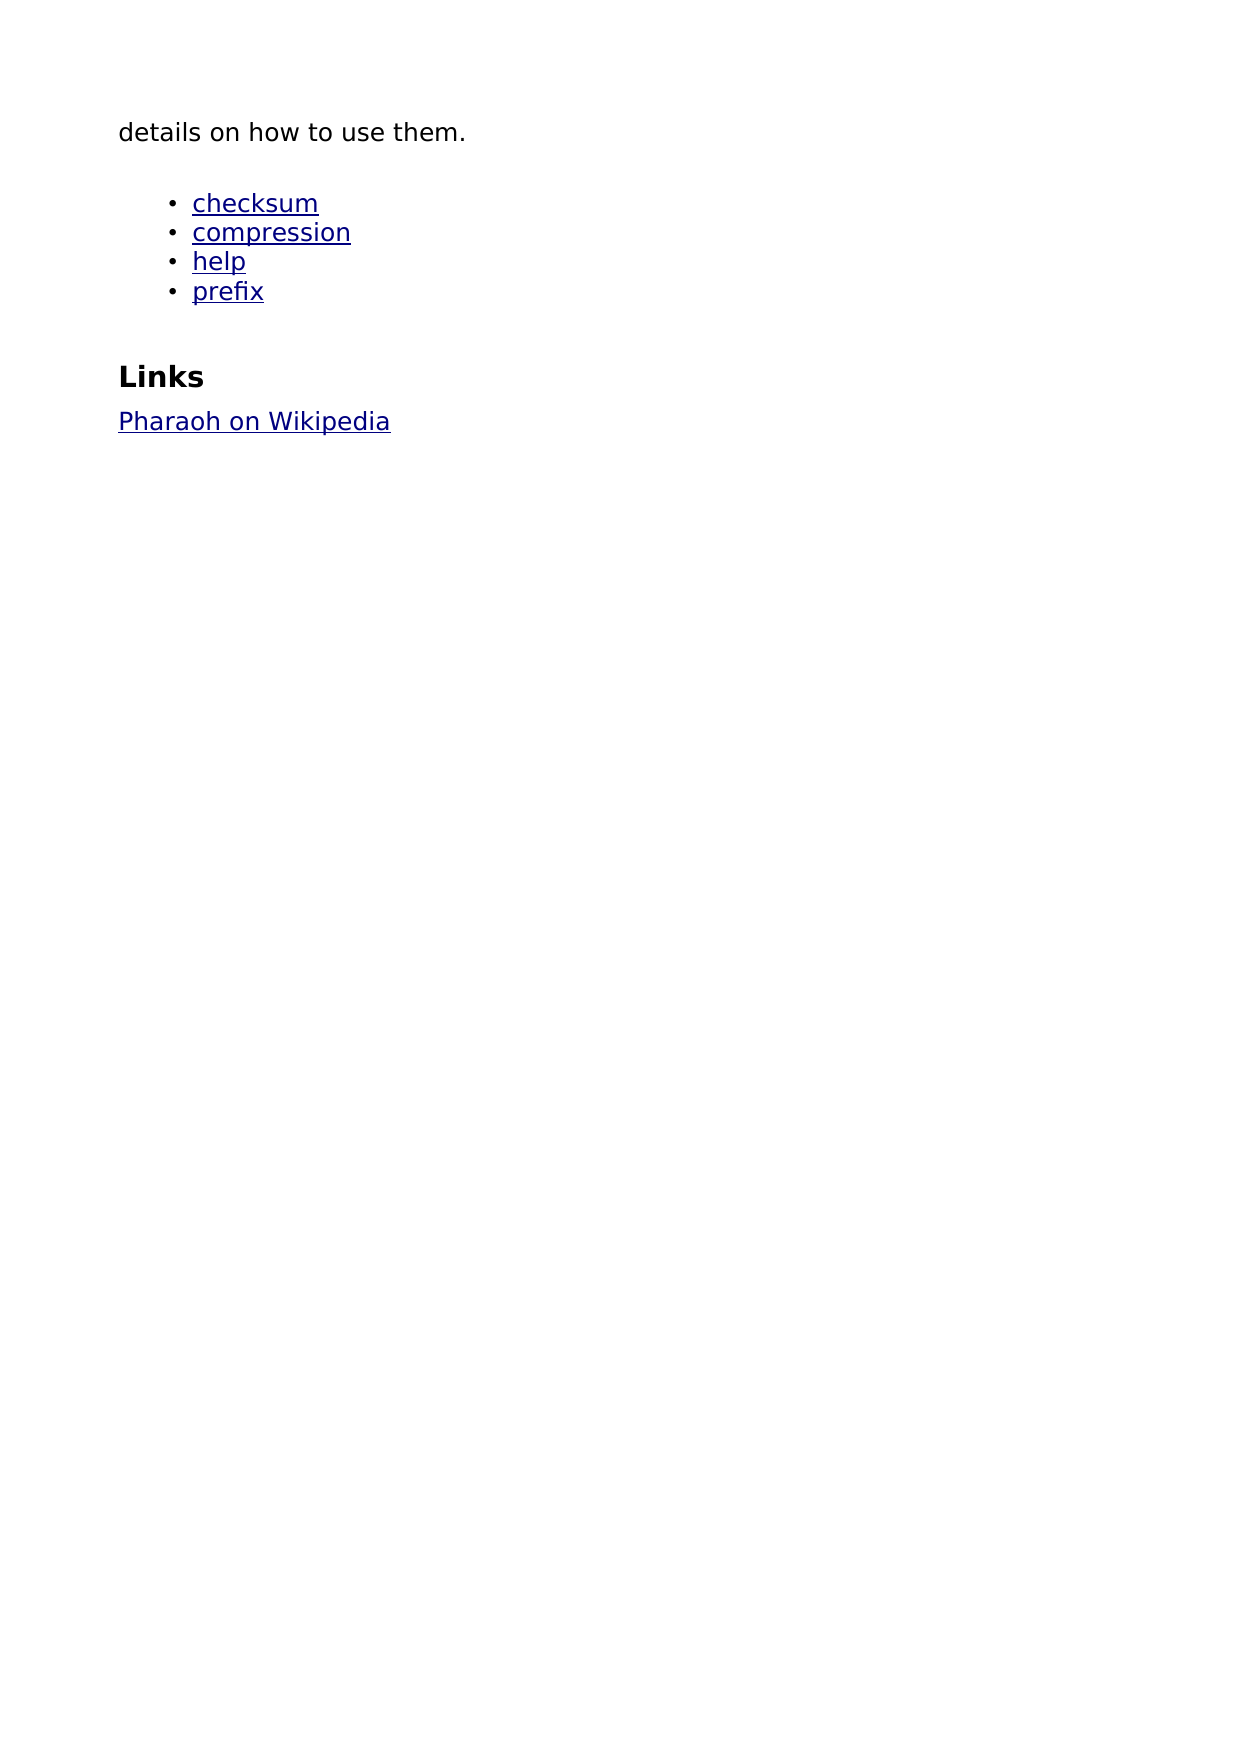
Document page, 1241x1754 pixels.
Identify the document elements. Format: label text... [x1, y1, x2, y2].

list checksum [177, 189, 1122, 218]
text details on how to use them. [118, 118, 1122, 147]
list prefix [177, 277, 1122, 306]
text Pharaoh on Wikipedia [118, 407, 1122, 436]
list help [177, 248, 1122, 277]
subtitle Links [118, 360, 1122, 394]
list compression [177, 218, 1122, 248]
